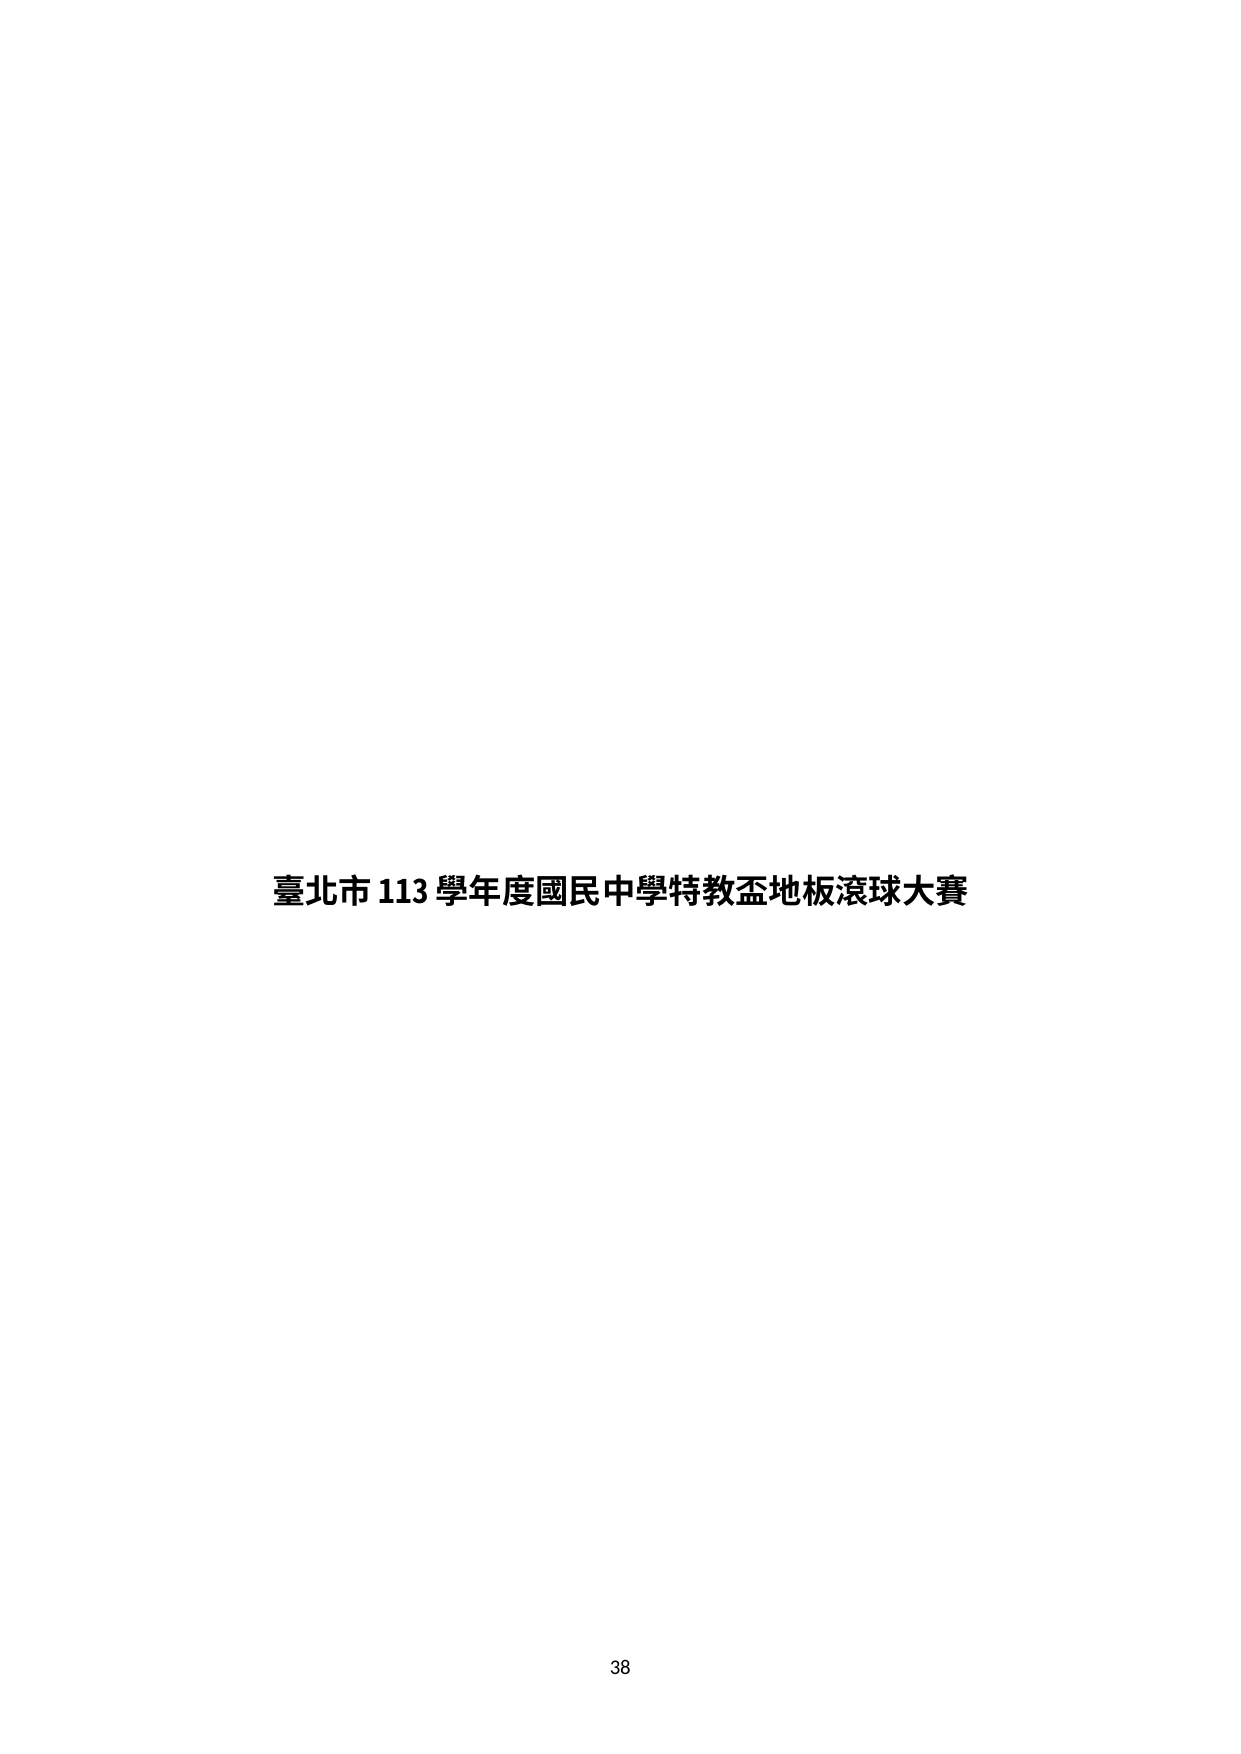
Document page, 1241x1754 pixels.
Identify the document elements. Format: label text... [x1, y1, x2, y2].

text 臺北市113學年度國民中學特教盃地板滾球大賽 [89, 865, 1152, 913]
